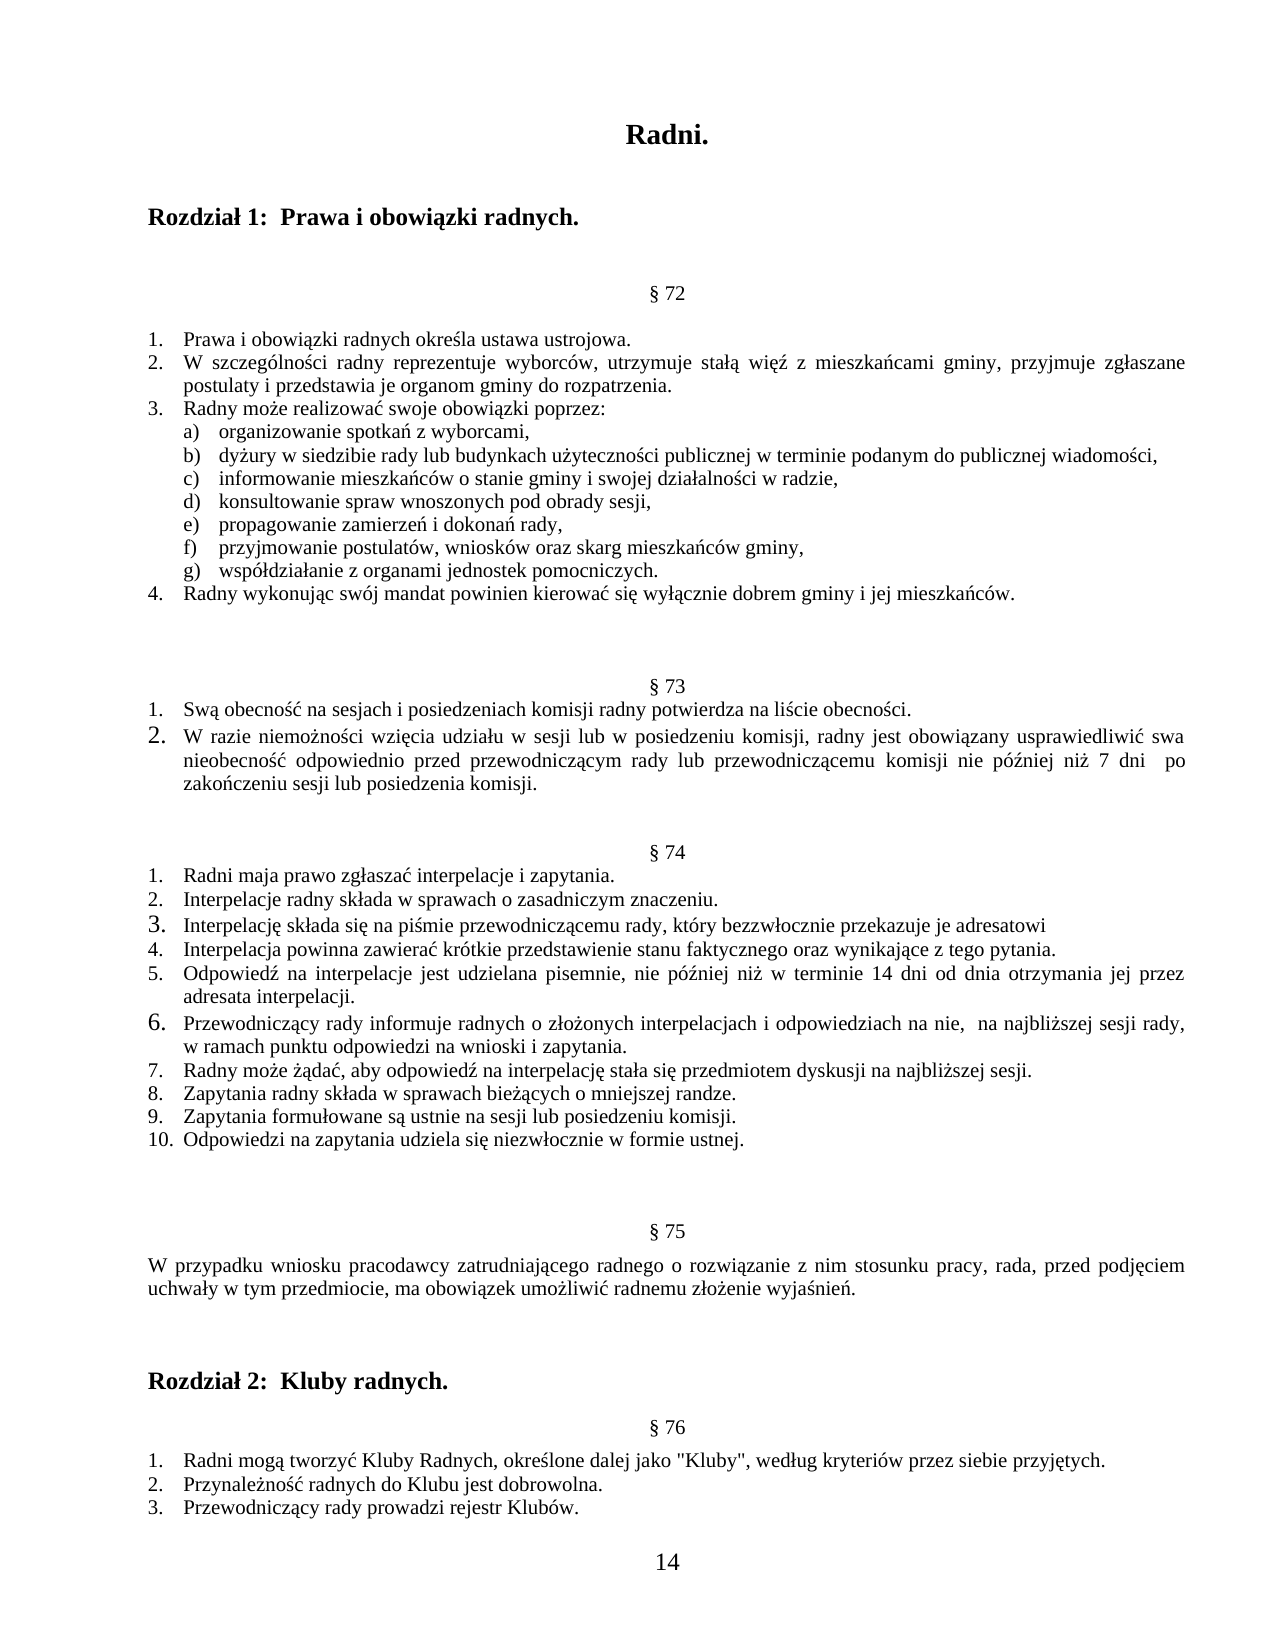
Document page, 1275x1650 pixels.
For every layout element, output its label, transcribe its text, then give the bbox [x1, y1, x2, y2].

list Przewodniczący rady prowadzi rejestr Klubów. [148, 1496, 1186, 1519]
list Zapytania radny składa w sprawach bieżących o mniejszej randze. [148, 1082, 1186, 1105]
list Odpowiedź na interpelacje jest udzielana pisemnie, nie później niż w terminie 14 dni od dnia otrzymania jej przez adresata interpelacji. [148, 961, 1186, 1008]
text § 75 [148, 1220, 1186, 1243]
text § 74 [148, 841, 1186, 864]
list Radni mogą tworzyć Kluby Radnych, określone dalej jako "Kluby", według kryteriów przez siebie przyjętych. [148, 1449, 1186, 1472]
list Zapytania formułowane są ustnie na sesji lub posiedzeniu komisji. [148, 1105, 1186, 1128]
list konsultowanie spraw wnoszonych pod obrady sesji, [183, 490, 1186, 513]
list Interpelację składa się na piśmie przewodniczącemu rady, który bezzwłocznie przekazuje je adresatowi [148, 911, 1186, 938]
list Przewodniczący rady informuje radnych o złożonych interpelacjach i odpowiedziach na nie, na najbliższej sesji rady, w ramach punktu odpowiedzi na wnioski i zapytania. [148, 1008, 1186, 1058]
subtitle Rozdział 1: Prawa i obowiązki radnych. [148, 203, 1186, 231]
list współdziałanie z organami jednostek pomocniczych. [183, 559, 1186, 582]
list W razie niemożności wzięcia udziału w sesji lub w posiedzeniu komisji, radny jest obowiązany usprawiedliwić swa nieobecność odpowiednio przed przewodniczącym rady lub przewodniczącemu komisji nie później niż 7 dni po zakończeniu sesji lub posiedzenia komisji. [148, 721, 1186, 795]
text § 76 [148, 1416, 1186, 1439]
list Radni maja prawo zgłaszać interpelacje i zapytania. [148, 864, 1186, 887]
list Interpelacje radny składa w sprawach o zasadniczym znaczeniu. [148, 887, 1186, 911]
text Radni. [148, 118, 1186, 150]
text W przypadku wniosku pracodawcy zatrudniającego radnego o rozwiązanie z nim stosunku pracy, rada, przed podjęciem uchwały w tym przedmiocie, ma obowiązek umożliwić radnemu złożenie wyjaśnień. [148, 1254, 1186, 1300]
list informowanie mieszkańców o stanie gminy i swojej działalności w radzie, [183, 467, 1186, 490]
list przyjmowanie postulatów, wniosków oraz skarg mieszkańców gminy, [183, 536, 1186, 559]
list propagowanie zamierzeń i dokonań rady, [183, 513, 1186, 536]
list Prawa i obowiązki radnych określa ustawa ustrojowa. [148, 328, 1186, 351]
list Swą obecność na sesjach i posiedzeniach komisji radny potwierdza na liście obecności. [148, 698, 1186, 721]
list Odpowiedzi na zapytania udziela się niezwłocznie w formie ustnej. [148, 1128, 1186, 1151]
list organizowanie spotkań z wyborcami, [183, 420, 1186, 443]
list dyżury w siedzibie rady lub budynkach użyteczności publicznej w terminie podanym do publicznej wiadomości, [183, 443, 1186, 467]
list Radny może żądać, aby odpowiedź na interpelację stała się przedmiotem dyskusji na najbliższej sesji. [148, 1058, 1186, 1082]
list W szczególności radny reprezentuje wyborców, utrzymuje stałą więź z mieszkańcami gminy, przyjmuje zgłaszane postulaty i przedstawia je organom gminy do rozpatrzenia. [148, 351, 1186, 397]
text § 73 [148, 675, 1186, 698]
text Rozdział 2: Kluby radnych. [148, 1367, 1186, 1395]
list Interpelacja powinna zawierać krótkie przedstawienie stanu faktycznego oraz wynikające z tego pytania. [148, 938, 1186, 961]
text § 72 [148, 282, 1186, 305]
list Radny wykonując swój mandat powinien kierować się wyłącznie dobrem gminy i jej mieszkańców. [148, 582, 1186, 605]
list Przynależność radnych do Klubu jest dobrowolna. [148, 1472, 1186, 1496]
list Radny może realizować swoje obowiązki poprzez: [148, 397, 1186, 420]
